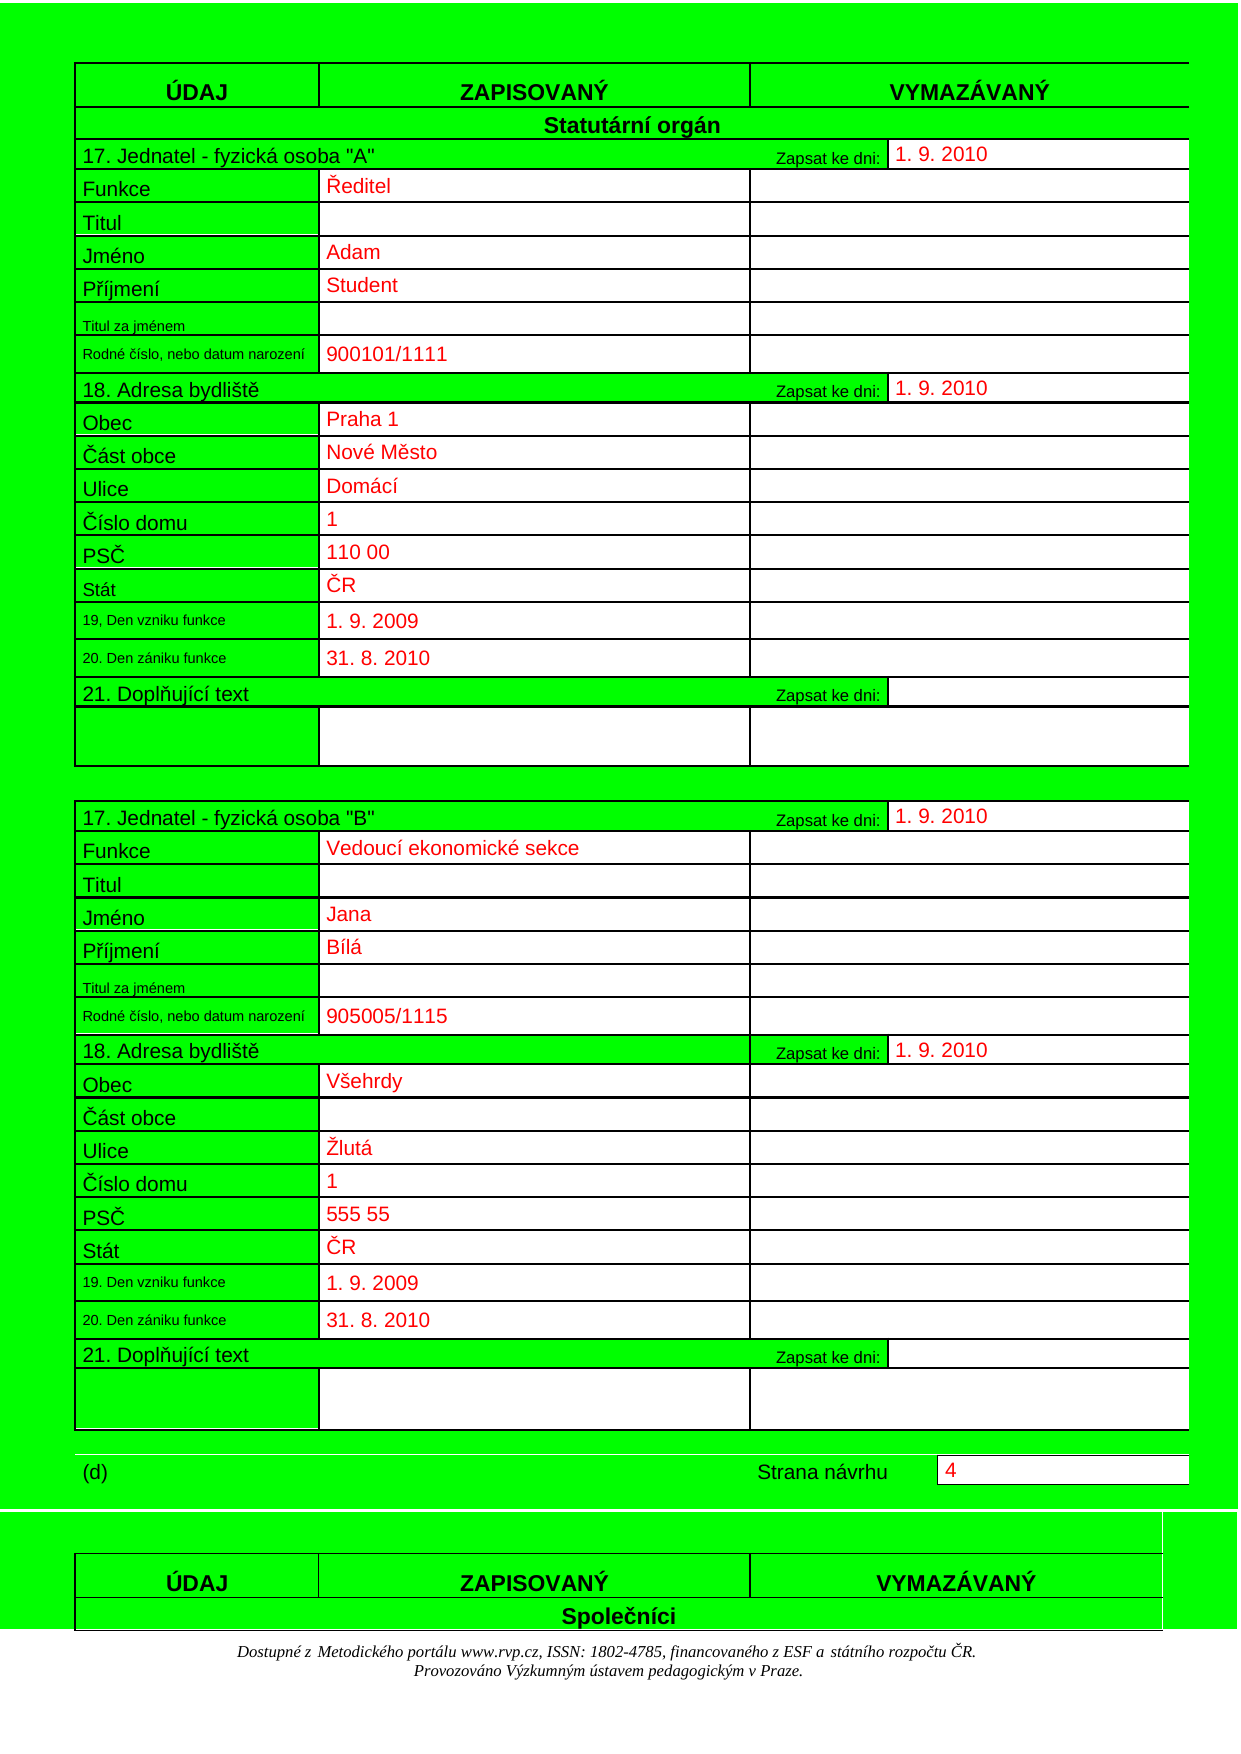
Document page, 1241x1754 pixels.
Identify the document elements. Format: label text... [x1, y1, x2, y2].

table_cell [751, 640, 1189, 676]
table_cell 1. 9. 2009 [320, 1265, 749, 1300]
table_cell [751, 170, 1189, 201]
table_cell ČR [320, 570, 749, 601]
table_cell 18. Adresa bydliště [76, 374, 750, 401]
table_cell 1 [320, 503, 749, 534]
table_cell Ředitel [320, 170, 749, 201]
table_header [1163, 1512, 1237, 1629]
table_cell Student [320, 270, 749, 301]
table_cell 900101/1111 [320, 336, 749, 372]
table_cell 1. 9. 2009 [320, 603, 749, 638]
table_cell 1 [320, 1165, 749, 1196]
table_cell Stát [76, 1231, 318, 1263]
table_cell ČR [320, 1231, 749, 1263]
table_cell [751, 1302, 1189, 1338]
table_cell [751, 1369, 1189, 1428]
table_cell Titul [76, 865, 318, 896]
table_cell [751, 503, 1189, 534]
table_cell [751, 1132, 1189, 1163]
table_cell Titul za jménem [76, 965, 318, 996]
table_cell [751, 237, 1189, 268]
table_cell Strana návrhu [750, 1455, 937, 1484]
table_cell [75, 1484, 1189, 1509]
table_cell [751, 1231, 1189, 1263]
table_cell 1. 9. 2010 [889, 1036, 1189, 1063]
table_cell 31. 8. 2010 [320, 640, 749, 676]
table_cell [751, 570, 1189, 601]
table_cell [751, 1265, 1189, 1300]
table_cell 110 00 [320, 536, 749, 567]
table_cell Domácí [320, 470, 749, 501]
table_cell Stát [76, 570, 318, 601]
table_cell Zapsat ke dni: [750, 374, 887, 401]
table_cell 1. 9. 2010 [889, 140, 1189, 168]
table_cell [751, 536, 1189, 567]
table_header [75, 3, 1189, 62]
table_cell Všehrdy [320, 1065, 749, 1096]
table_header [0, 3, 75, 1509]
table_header [1189, 3, 1238, 1509]
table_cell [751, 708, 1189, 765]
table_cell [751, 865, 1189, 896]
table_cell 21. Doplňující text [76, 678, 750, 705]
table_cell 17. Jednatel - fyzická osoba "B" [76, 802, 750, 830]
table_cell [751, 965, 1189, 996]
table_cell [751, 1099, 1189, 1130]
table_cell VYMAZÁVANÝ [751, 1554, 1162, 1597]
table_cell 20. Den zániku funkce [76, 1302, 318, 1338]
table_cell Jméno [76, 899, 318, 929]
table_cell Statutární orgán [76, 108, 1189, 138]
table_cell Společníci [76, 1598, 1162, 1629]
table_cell [320, 965, 749, 996]
table_cell (d) [75, 1455, 750, 1484]
table_header [75, 1512, 1162, 1553]
table_cell Titul [76, 203, 318, 234]
table_cell [751, 203, 1189, 234]
table_cell ZAPISOVANÝ [319, 1554, 749, 1597]
table_cell Ulice [76, 1132, 318, 1163]
table_cell [320, 303, 749, 334]
table_cell [751, 437, 1189, 468]
table_cell Žlutá [320, 1132, 749, 1163]
table_cell ÚDAJ [76, 1554, 318, 1597]
table_cell [320, 865, 749, 896]
table_cell [751, 899, 1189, 929]
table_cell [320, 1099, 749, 1130]
table_cell [751, 470, 1189, 501]
table_cell 4 [938, 1456, 1189, 1484]
table_header [0, 1512, 75, 1629]
table_cell ZAPISOVANÝ [320, 64, 749, 106]
table_cell 555 55 [320, 1198, 749, 1229]
table_cell [75, 1431, 1189, 1454]
table_cell Příjmení [76, 932, 318, 963]
table_cell Bílá [320, 932, 749, 963]
table_cell Číslo domu [76, 1165, 318, 1196]
table_cell Část obce [76, 437, 318, 468]
table_cell [75, 767, 1189, 800]
table_cell Rodné číslo, nebo datum narození [76, 336, 318, 372]
table_cell Ulice [76, 470, 318, 501]
table_cell 17. Jednatel - fyzická osoba "A" [76, 140, 750, 168]
table_cell 21. Doplňující text [76, 1340, 750, 1367]
table_cell Zapsat ke dni: [750, 1340, 887, 1367]
table_cell Část obce [76, 1099, 318, 1130]
table_cell PSČ [76, 536, 318, 567]
table_cell Příjmení [76, 270, 318, 301]
table_cell 31. 8. 2010 [320, 1302, 749, 1338]
table_cell PSČ [76, 1198, 318, 1229]
table_cell ÚDAJ [76, 64, 318, 106]
table_cell Zapsat ke dni: [750, 802, 887, 830]
table_cell [320, 1369, 749, 1428]
table_cell VYMAZÁVANÝ [751, 64, 1189, 106]
table_cell Funkce [76, 170, 318, 201]
table_cell [751, 603, 1189, 638]
table_cell Jana [320, 899, 749, 929]
table_cell Zapsat ke dni: [750, 140, 887, 168]
table_cell [751, 303, 1189, 334]
table_cell [751, 270, 1189, 301]
table_cell [751, 404, 1189, 434]
table_cell [76, 708, 318, 765]
table_cell [751, 1165, 1189, 1196]
table_cell 905005/1115 [320, 998, 749, 1033]
table_cell 19. Den vzniku funkce [76, 1265, 318, 1300]
table_cell [751, 336, 1189, 372]
table_cell Funkce [76, 832, 318, 863]
table_cell [76, 1369, 318, 1428]
table_cell Rodné číslo, nebo datum narození [76, 998, 318, 1033]
table_cell 20. Den zániku funkce [76, 640, 318, 676]
table_cell Nové Město [320, 437, 749, 468]
table_cell Adam [320, 237, 749, 268]
table_cell [751, 998, 1189, 1033]
table_cell Zapsat ke dni: [751, 1036, 887, 1063]
table_cell [320, 203, 749, 234]
table_cell [751, 932, 1189, 963]
table_cell 1. 9. 2010 [889, 802, 1189, 830]
table_cell [751, 1065, 1189, 1096]
table_cell Obec [76, 404, 318, 434]
table_cell Číslo domu [76, 503, 318, 534]
table_cell Vedoucí ekonomické sekce [320, 832, 749, 863]
table_cell 18. Adresa bydliště [76, 1036, 749, 1063]
table_cell [320, 708, 749, 765]
table_cell Zapsat ke dni: [750, 678, 887, 705]
table_cell Titul za jménem [76, 303, 318, 334]
table_cell Praha 1 [320, 404, 749, 434]
table_cell [889, 678, 1189, 705]
table_cell [889, 1340, 1189, 1367]
table_cell Jméno [76, 237, 318, 268]
table_cell [751, 1198, 1189, 1229]
table_cell 1. 9. 2010 [889, 374, 1189, 401]
table_cell 19, Den vzniku funkce [76, 603, 318, 638]
table_cell Obec [76, 1065, 318, 1096]
table_cell [751, 832, 1189, 863]
